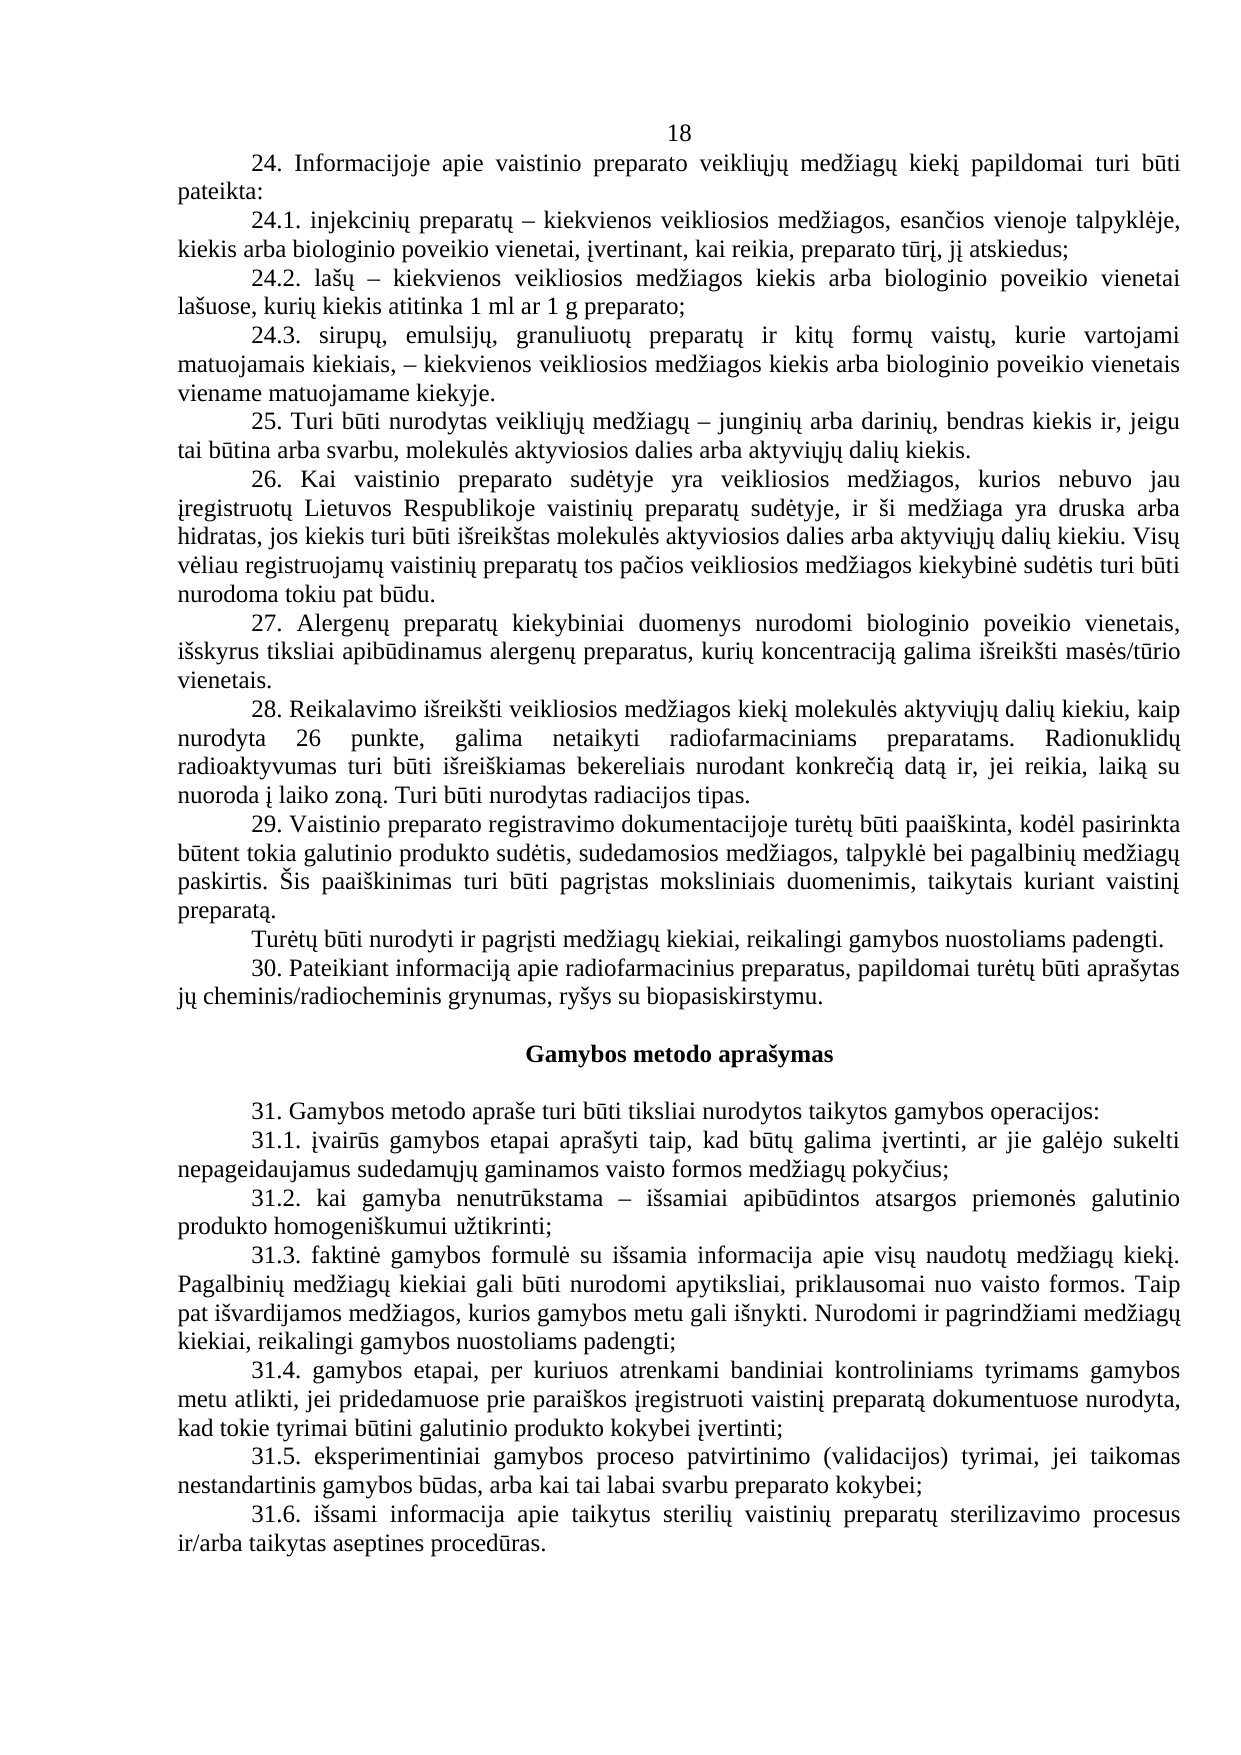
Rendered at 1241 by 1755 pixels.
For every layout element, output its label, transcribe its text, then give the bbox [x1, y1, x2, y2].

text 24.1. injekcinių preparatų – kiekvienos veikliosios medžiagos, esančios vienoje talpyklėje, kiekis arba biologinio poveikio vienetai, įvertinant, kai reikia, preparato tūrį, jį atskiedus; [177, 205, 1181, 263]
text 24.3. sirupų, emulsijų, granuliuotų preparatų ir kitų formų vaistų, kurie vartojami matuojamais kiekiais, – kiekvienos veikliosios medžiagos kiekis arba biologinio poveikio vienetais viename matuojamame kiekyje. [177, 320, 1181, 406]
text 26. Kai vaistinio preparato sudėtyje yra veikliosios medžiagos, kurios nebuvo jau įregistruotų Lietuvos Respublikoje vaistinių preparatų sudėtyje, ir ši medžiaga yra druska arba hidratas, jos kiekis turi būti išreikštas molekulės aktyviosios dalies arba aktyviųjų dalių kiekiu. Visų vėliau registruojamų vaistinių preparatų tos pačios veikliosios medžiagos kiekybinė sudėtis turi būti nurodoma tokiu pat būdu. [177, 464, 1181, 608]
text 31.6. išsami informacija apie taikytus sterilių vaistinių preparatų sterilizavimo procesus ir/arba taikytas aseptines procedūras. [177, 1499, 1181, 1556]
text 31.4. gamybos etapai, per kuriuos atrenkami bandiniai kontroliniams tyrimams gamybos metu atlikti, jei pridedamuose prie paraiškos įregistruoti vaistinį preparatą dokumentuose nurodyta, kad tokie tyrimai būtini galutinio produkto kokybei įvertinti; [177, 1355, 1181, 1441]
text 24. Informacijoje apie vaistinio preparato veikliųjų medžiagų kiekį papildomai turi būti pateikta: [177, 148, 1181, 205]
text 31. Gamybos metodo apraše turi būti tiksliai nurodytos taikytos gamybos operacijos: [177, 1096, 1181, 1125]
text 29. Vaistinio preparato registravimo dokumentacijoje turėtų būti paaiškinta, kodėl pasirinkta būtent tokia galutinio produkto sudėtis, sudedamosios medžiagos, talpyklė bei pagalbinių medžiagų paskirtis. Šis paaiškinimas turi būti pagrįstas moksliniais duomenimis, taikytais kuriant vaistinį preparatą. [177, 809, 1181, 924]
text Gamybos metodo aprašymas [177, 1039, 1181, 1068]
text 31.3. faktinė gamybos formulė su išsamia informacija apie visų naudotų medžiagų kiekį. Pagalbinių medžiagų kiekiai gali būti nurodomi apytiksliai, priklausomai nuo vaisto formos. Taip pat išvardijamos medžiagos, kurios gamybos metu gali išnykti. Nurodomi ir pagrindžiami medžiagų kiekiai, reikalingi gamybos nuostoliams padengti; [177, 1240, 1181, 1355]
text Turėtų būti nurodyti ir pagrįsti medžiagų kiekiai, reikalingi gamybos nuostoliams padengti. [177, 924, 1181, 953]
text 28. Reikalavimo išreikšti veikliosios medžiagos kiekį molekulės aktyviųjų dalių kiekiu, kaip nurodyta 26 punkte, galima netaikyti radiofarmaciniams preparatams. Radionuklidų radioaktyvumas turi būti išreiškiamas bekereliais nurodant konkrečią datą ir, jei reikia, laiką su nuoroda į laiko zoną. Turi būti nurodytas radiacijos tipas. [177, 694, 1181, 809]
text 31.1. įvairūs gamybos etapai aprašyti taip, kad būtų galima įvertinti, ar jie galėjo sukelti nepageidaujamus sudedamųjų gaminamos vaisto formos medžiagų pokyčius; [177, 1125, 1181, 1183]
text 24.2. lašų – kiekvienos veikliosios medžiagos kiekis arba biologinio poveikio vienetai lašuose, kurių kiekis atitinka 1 ml ar 1 g preparato; [177, 263, 1181, 320]
text 30. Pateikiant informaciją apie radiofarmacinius preparatus, papildomai turėtų būti aprašytas jų cheminis/radiocheminis grynumas, ryšys su biopasiskirstymu. [177, 953, 1181, 1010]
text 31.5. eksperimentiniai gamybos proceso patvirtinimo (validacijos) tyrimai, jei taikomas nestandartinis gamybos būdas, arba kai tai labai svarbu preparato kokybei; [177, 1441, 1181, 1499]
text 31.2. kai gamyba nenutrūkstama – išsamiai apibūdintos atsargos priemonės galutinio produkto homogeniškumui užtikrinti; [177, 1183, 1181, 1240]
text 25. Turi būti nurodytas veikliųjų medžiagų – junginių arba darinių, bendras kiekis ir, jeigu tai būtina arba svarbu, molekulės aktyviosios dalies arba aktyviųjų dalių kiekis. [177, 406, 1181, 464]
text 27. Alergenų preparatų kiekybiniai duomenys nurodomi biologinio poveikio vienetais, išskyrus tiksliai apibūdinamus alergenų preparatus, kurių koncentraciją galima išreikšti masės/tūrio vienetais. [177, 608, 1181, 694]
